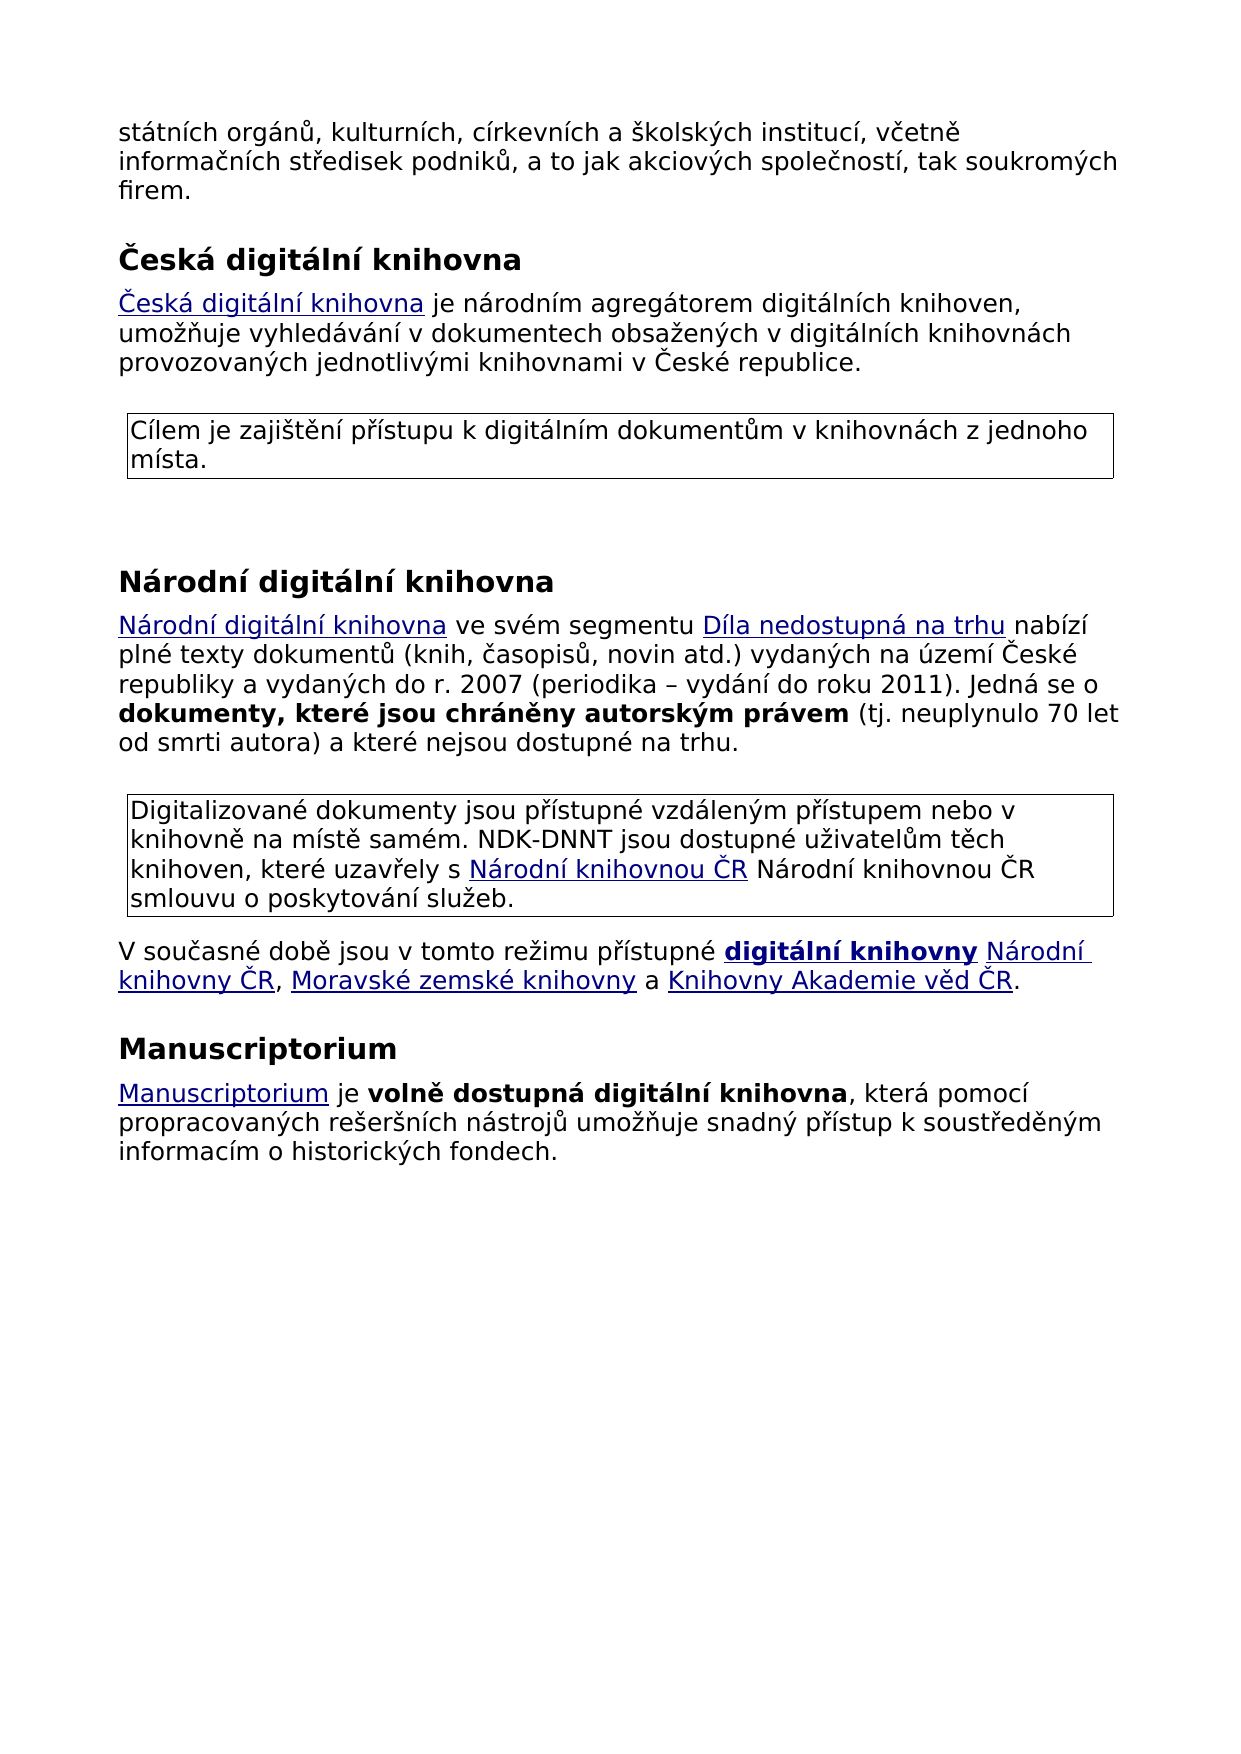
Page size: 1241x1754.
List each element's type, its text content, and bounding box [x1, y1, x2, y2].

text Česká digitální knihovna je národním agregátorem digitálních knihoven, umožňuje vyhledávání v dokumentech obsažených v digitálních knihovnách provozovaných jednotlivými knihovnami v České republice. [118, 289, 1122, 377]
table_header Cílem je zajištění přístupu k digitálním dokumentům v knihovnách z jednoho místa. [128, 414, 1113, 477]
text Manuscriptorium je volně dostupná digitální knihovna, která pomocí propracovaných rešeršních nástrojů umožňuje snadný přístup k soustředěným informacím o historických fondech. [118, 1079, 1122, 1167]
text V současné době jsou v tomto režimu přístupné digitální knihovny Národní knihovny ČR, Moravské zemské knihovny a Knihovny Akademie věd ČR. [118, 770, 1122, 995]
text státních orgánů, kulturních, církevních a školských institucí, včetně informačních středisek podniků, a to jak akciových společností, tak soukromých firem. [118, 118, 1122, 206]
subtitle Česká digitální knihovna [118, 243, 1122, 277]
subtitle Národní digitální knihovna [118, 565, 1122, 599]
text Národní digitální knihovna ve svém segmentu Díla nedostupná na trhu nabízí plné texty dokumentů (knih, časopisů, novin atd.) vydaných na území České republiky a vydaných do r. 2007 (periodika – vydání do roku 2011). Jedná se o dokumenty, které jsou chráněny autorským právem (tj. neuplynulo 70 let od smrti autora) a které nejsou dostupné na trhu. [118, 611, 1122, 757]
subtitle Manuscriptorium [118, 1033, 1122, 1067]
table_header Digitalizované dokumenty jsou přístupné vzdáleným přístupem nebo v knihovně na místě samém. NDK-DNNT jsou dostupné uživatelům těch knihoven, které uzavřely s Národní knihovnou ČR Národní knihovnou ČR smlouvu o poskytování služeb. [128, 795, 1113, 916]
